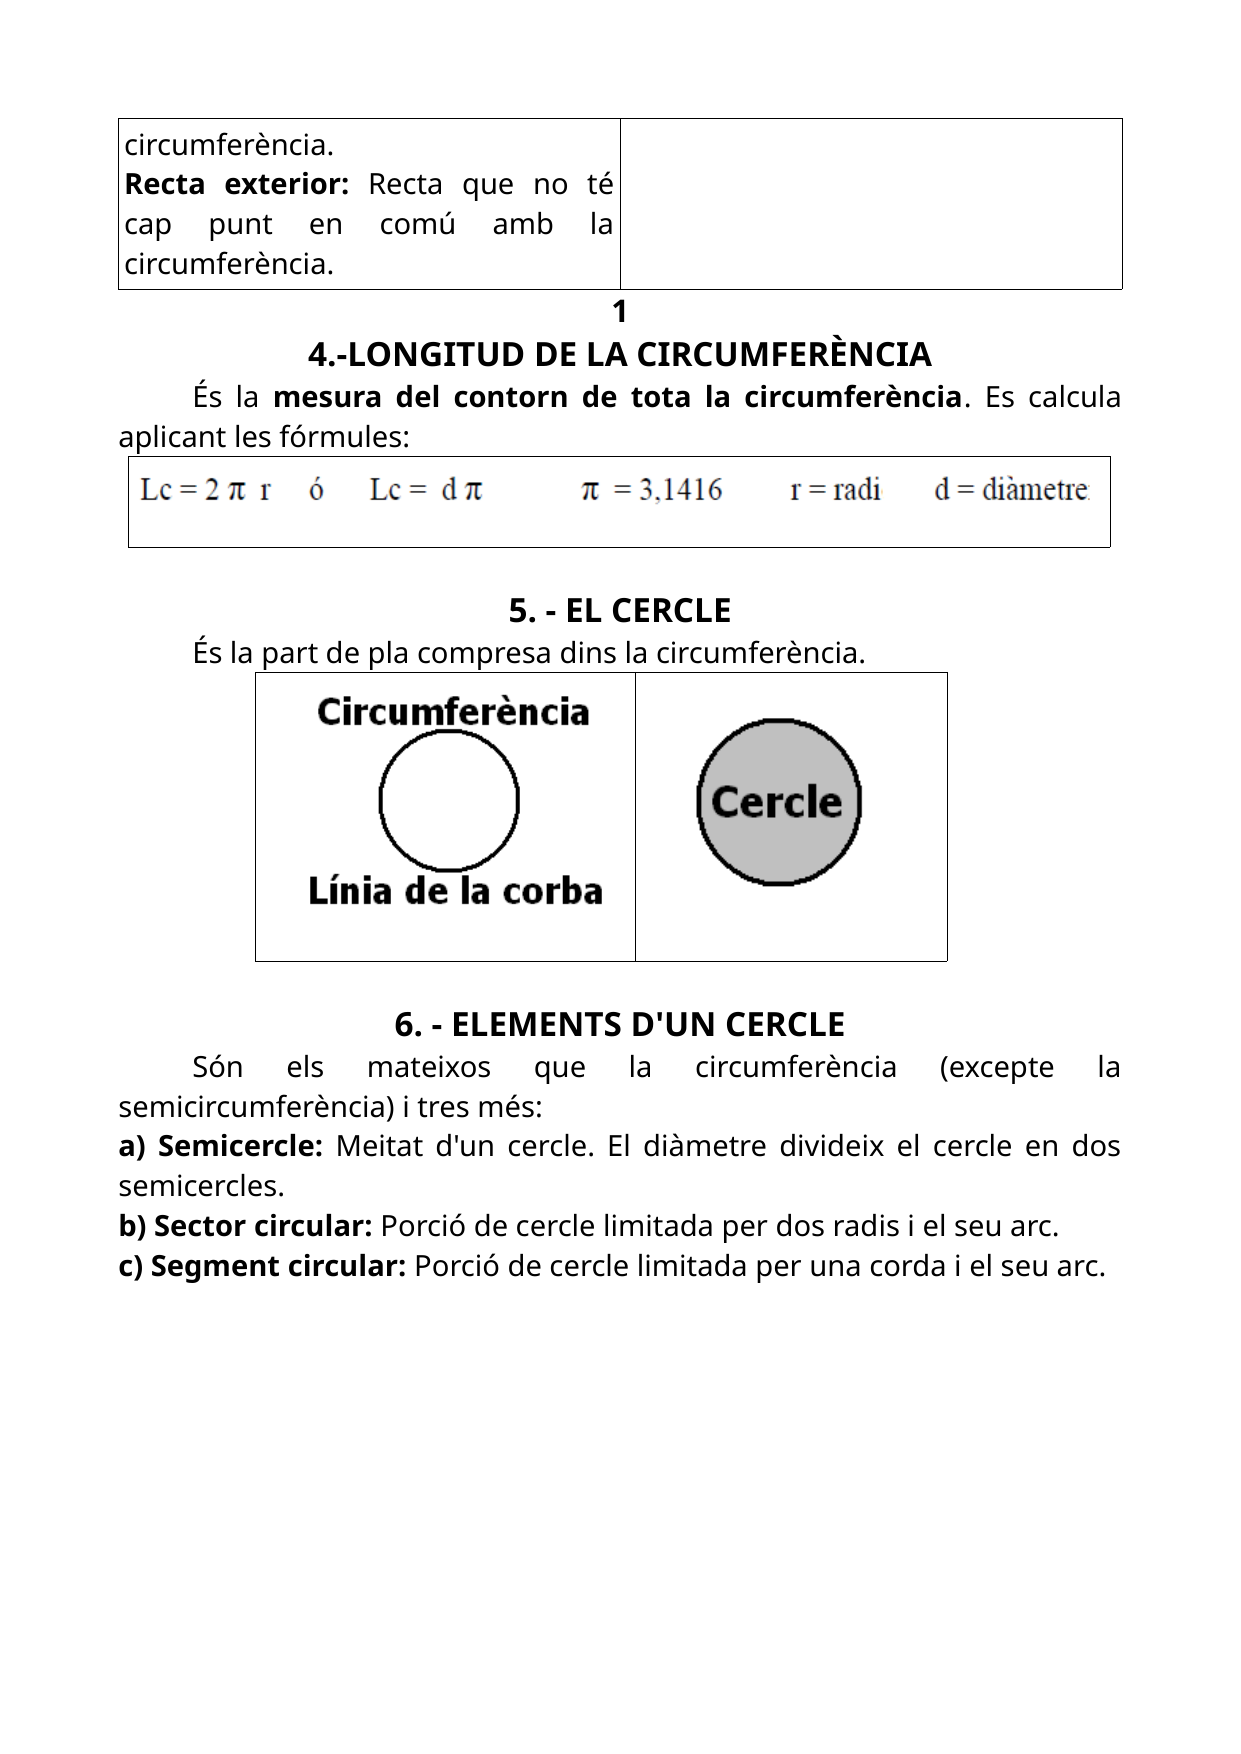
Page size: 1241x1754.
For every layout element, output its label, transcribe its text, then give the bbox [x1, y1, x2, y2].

text 6. - ELEMENTS D'UN CERCLE [118, 1001, 1122, 1046]
text c) Segment circular: Porció de cercle limitada per una corda i el seu arc. [118, 1245, 1122, 1284]
text 5. - EL CERCLE [118, 587, 1122, 632]
text Són els mateixos que la circumferència (excepte la semicircumferència) i tres més: [118, 1046, 1122, 1126]
text a) Semicercle: Meitat d'un cercle. El diàmetre divideix el cercle en dos semicercles. [118, 1126, 1122, 1205]
text 4.-LONGITUD DE LA CIRCUMFERÈNCIA [118, 331, 1122, 377]
text És la part de pla compresa dins la circumferència. [118, 632, 1122, 672]
table_header [621, 119, 1122, 288]
text b) Sector circular: Porció de cercle limitada per dos radis i el seu arc. [118, 1205, 1122, 1245]
table_header [636, 673, 947, 961]
text 1 [118, 290, 1122, 331]
text És la mesura del contorn de tota la circumferència. Es calcula aplicant les fórmules: [118, 377, 1122, 456]
table_header [256, 673, 635, 961]
table_header circumferència. Recta exterior: Recta que no té cap punt en comú amb la circumferència. [119, 119, 620, 288]
table_header [129, 457, 1110, 547]
